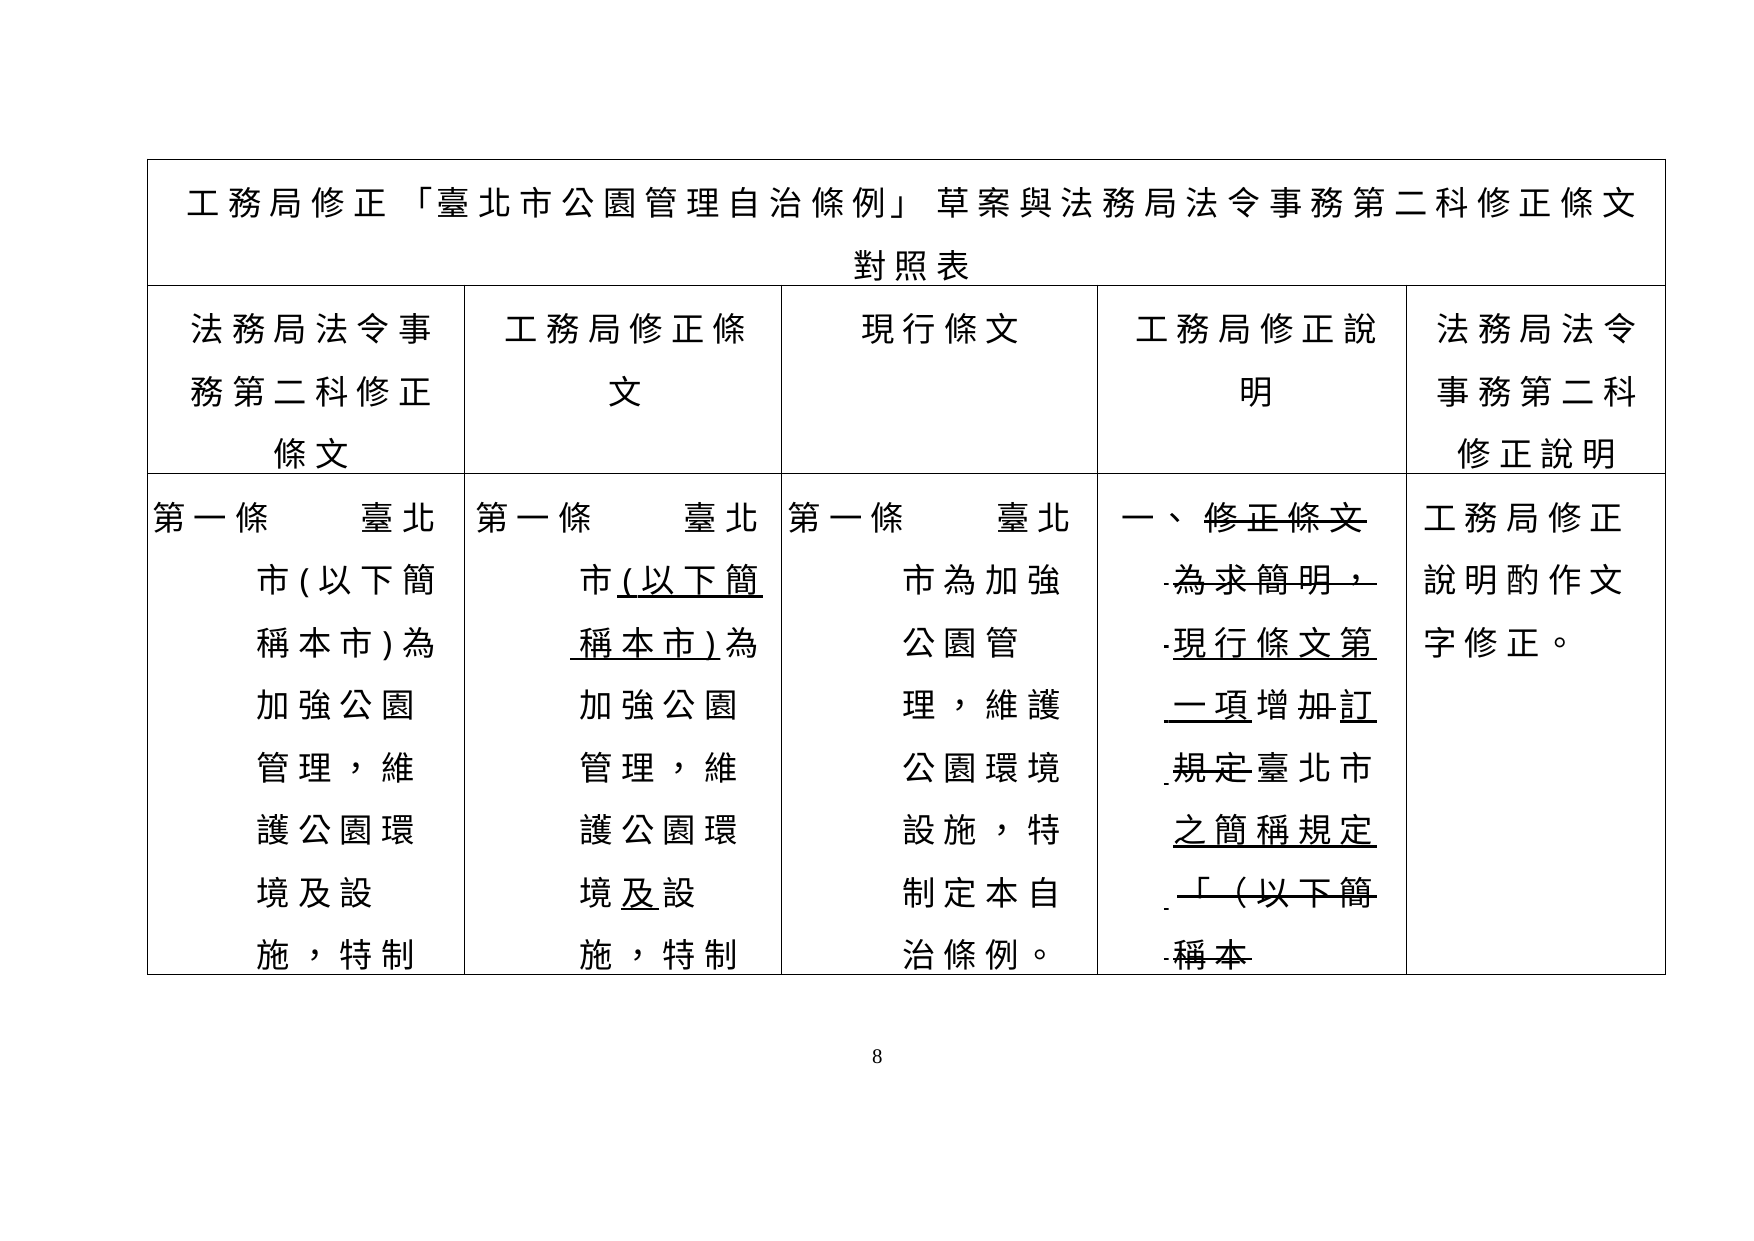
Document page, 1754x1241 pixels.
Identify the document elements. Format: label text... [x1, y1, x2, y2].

table_cell 法務局法令事務第二科修正說明 [1407, 286, 1665, 473]
table_cell 現行條文 [782, 286, 1097, 473]
table_cell 第一條 臺北市(以下簡稱本市)為加強公園管理，維護公園環境及設施，特制 [148, 474, 464, 974]
table_cell 工務局修正說明 [1098, 286, 1406, 473]
table_cell 一、修正條文為求簡明，現行條文第一項增加訂規定臺北市之簡稱規定「（以下簡稱本 [1098, 474, 1406, 974]
table_cell 第一條 臺北市(以下簡稱本市)為加強公園管理，維護公園環境及設施，特制 [465, 474, 781, 974]
table_cell 第一條 臺北市為加強公園管理，維護公園環境設施，特制定本自治條例。 [782, 474, 1097, 974]
table_cell 工務局修正說明酌作文字修正。 [1407, 474, 1665, 974]
table_cell 法務局法令事務第二科修正條文 [148, 286, 464, 473]
table_cell 工務局修正條文 [465, 286, 781, 473]
table_header 工務局修正「臺北市公園管理自治條例」草案與法務局法令事務第二科修正條文對照表 [148, 160, 1665, 284]
